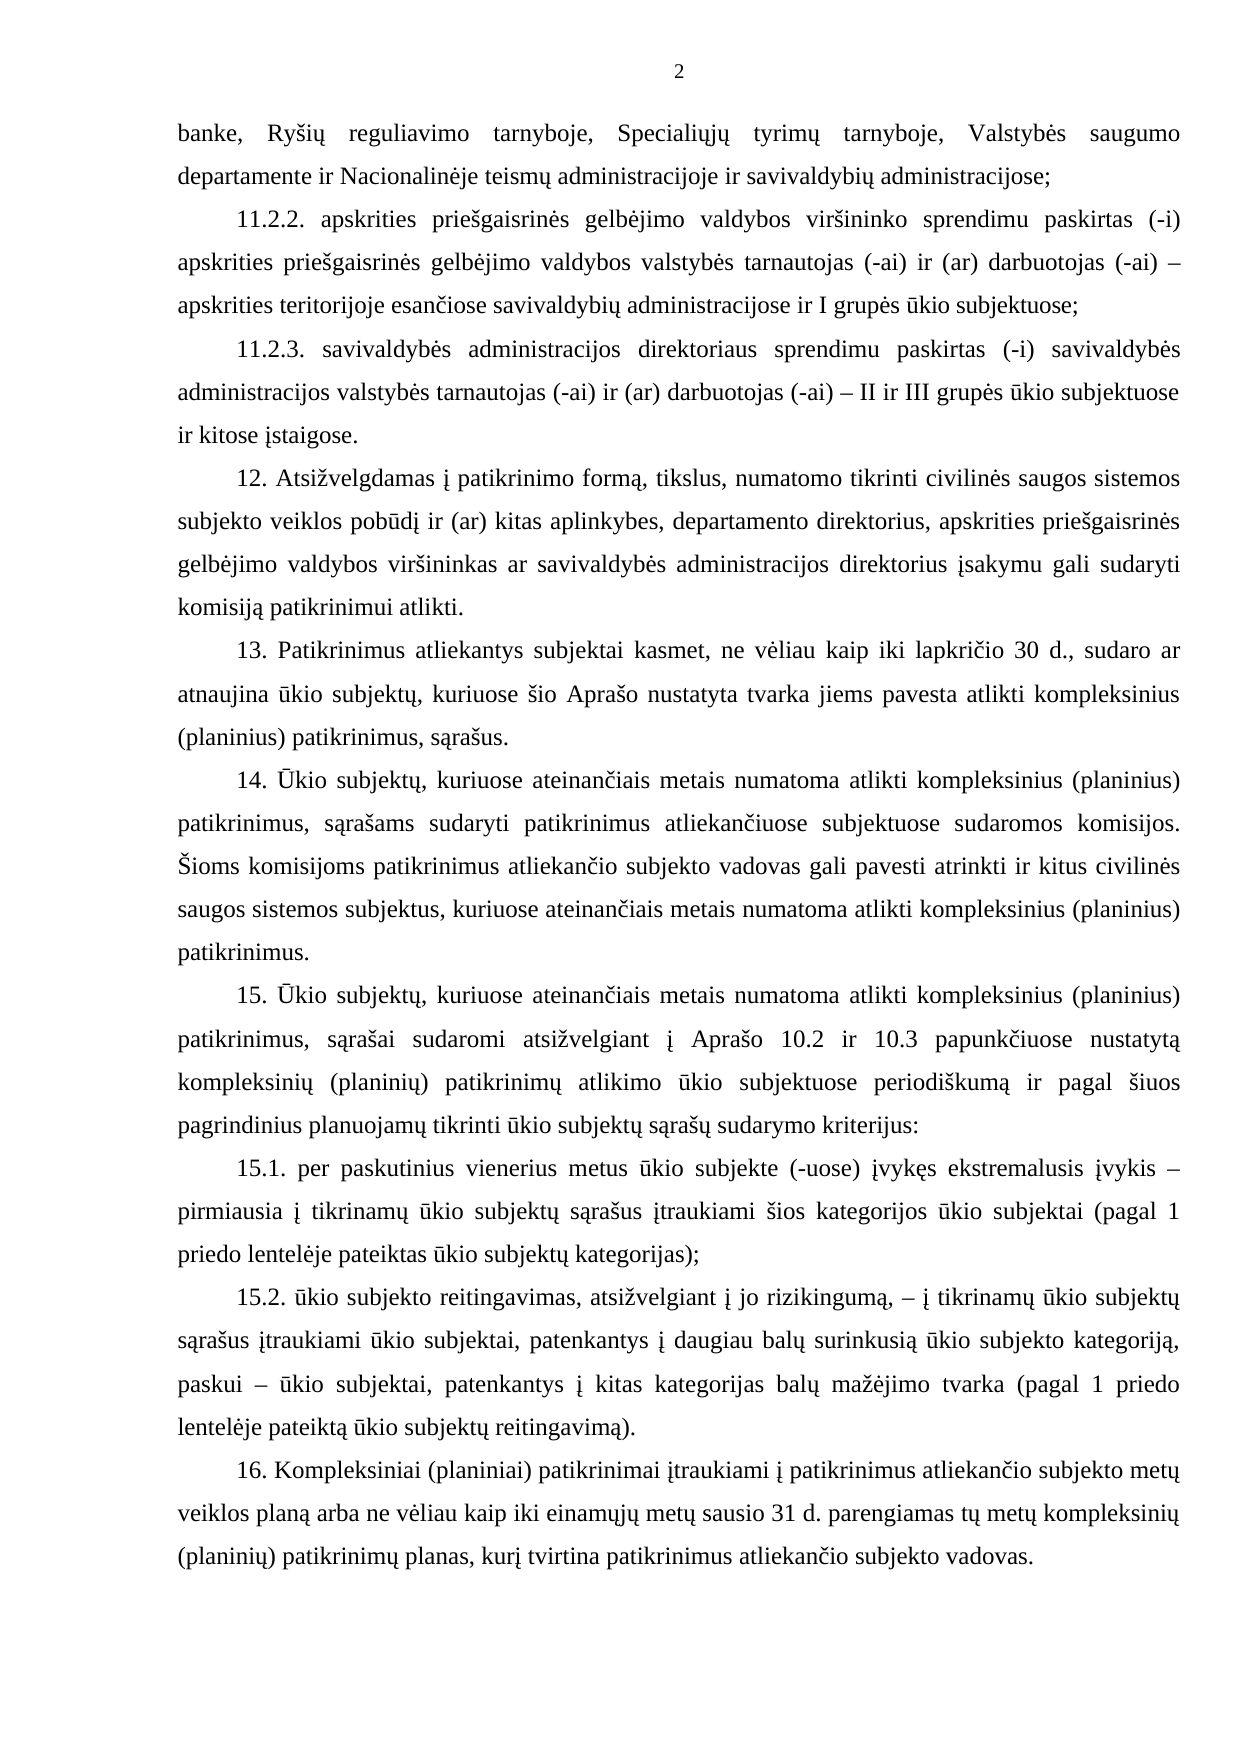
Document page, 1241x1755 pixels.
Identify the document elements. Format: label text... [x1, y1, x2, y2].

text 15.1. per paskutinius vienerius metus ūkio subjekte (-uose) įvykęs ekstremalusis įvykis – pirmiausia į tikrinamų ūkio subjektų sąrašus įtraukiami šios kategorijos ūkio subjektai (pagal 1 priedo lentelėje pateiktas ūkio subjektų kategorijas); [177, 1153, 1181, 1268]
text banke, Ryšių reguliavimo tarnyboje, Specialiųjų tyrimų tarnyboje, Valstybės saugumo departamente ir Nacionalinėje teismų administracijoje ir savivaldybių administracijose; [177, 118, 1181, 190]
text 15.2. ūkio subjekto reitingavimas, atsižvelgiant į jo rizikingumą, – į tikrinamų ūkio subjektų sąrašus įtraukiami ūkio subjektai, patenkantys į daugiau balų surinkusią ūkio subjekto kategoriją, paskui – ūkio subjektai, patenkantys į kitas kategorijas balų mažėjimo tvarka (pagal 1 priedo lentelėje pateiktą ūkio subjektų reitingavimą). [177, 1282, 1181, 1441]
text 11.2.3. savivaldybės administracijos direktoriaus sprendimu paskirtas (-i) savivaldybės administracijos valstybės tarnautojas (-ai) ir (ar) darbuotojas (-ai) – II ir III grupės ūkio subjektuose ir kitose įstaigose. [177, 334, 1181, 449]
text 12. Atsižvelgdamas į patikrinimo formą, tikslus, numatomo tikrinti civilinės saugos sistemos subjekto veiklos pobūdį ir (ar) kitas aplinkybes, departamento direktorius, apskrities priešgaisrinės gelbėjimo valdybos viršininkas ar savivaldybės administracijos direktorius įsakymu gali sudaryti komisiją patikrinimui atlikti. [177, 463, 1181, 621]
text 14. Ūkio subjektų, kuriuose ateinančiais metais numatoma atlikti kompleksinius (planinius) patikrinimus, sąrašams sudaryti patikrinimus atliekančiuose subjektuose sudaromos komisijos. Šioms komisijoms patikrinimus atliekančio subjekto vadovas gali pavesti atrinkti ir kitus civilinės saugos sistemos subjektus, kuriuose ateinančiais metais numatoma atlikti kompleksinius (planinius) patikrinimus. [177, 765, 1181, 966]
text 16. Kompleksiniai (planiniai) patikrinimai įtraukiami į patikrinimus atliekančio subjekto metų veiklos planą arba ne vėliau kaip iki einamųjų metų sausio 31 d. parengiamas tų metų kompleksinių (planinių) patikrinimų planas, kurį tvirtina patikrinimus atliekančio subjekto vadovas. [177, 1455, 1181, 1570]
text 15. Ūkio subjektų, kuriuose ateinančiais metais numatoma atlikti kompleksinius (planinius) patikrinimus, sąrašai sudaromi atsižvelgiant į Aprašo 10.2 ir 10.3 papunkčiuose nustatytą kompleksinių (planinių) patikrinimų atlikimo ūkio subjektuose periodiškumą ir pagal šiuos pagrindinius planuojamų tikrinti ūkio subjektų sąrašų sudarymo kriterijus: [177, 981, 1181, 1139]
text 11.2.2. apskrities priešgaisrinės gelbėjimo valdybos viršininko sprendimu paskirtas (-i) apskrities priešgaisrinės gelbėjimo valdybos valstybės tarnautojas (-ai) ir (ar) darbuotojas (-ai) – apskrities teritorijoje esančiose savivaldybių administracijose ir I grupės ūkio subjektuose; [177, 204, 1181, 319]
text 13. Patikrinimus atliekantys subjektai kasmet, ne vėliau kaip iki lapkričio 30 d., sudaro ar atnaujina ūkio subjektų, kuriuose šio Aprašo nustatyta tvarka jiems pavesta atlikti kompleksinius (planinius) patikrinimus, sąrašus. [177, 636, 1181, 751]
